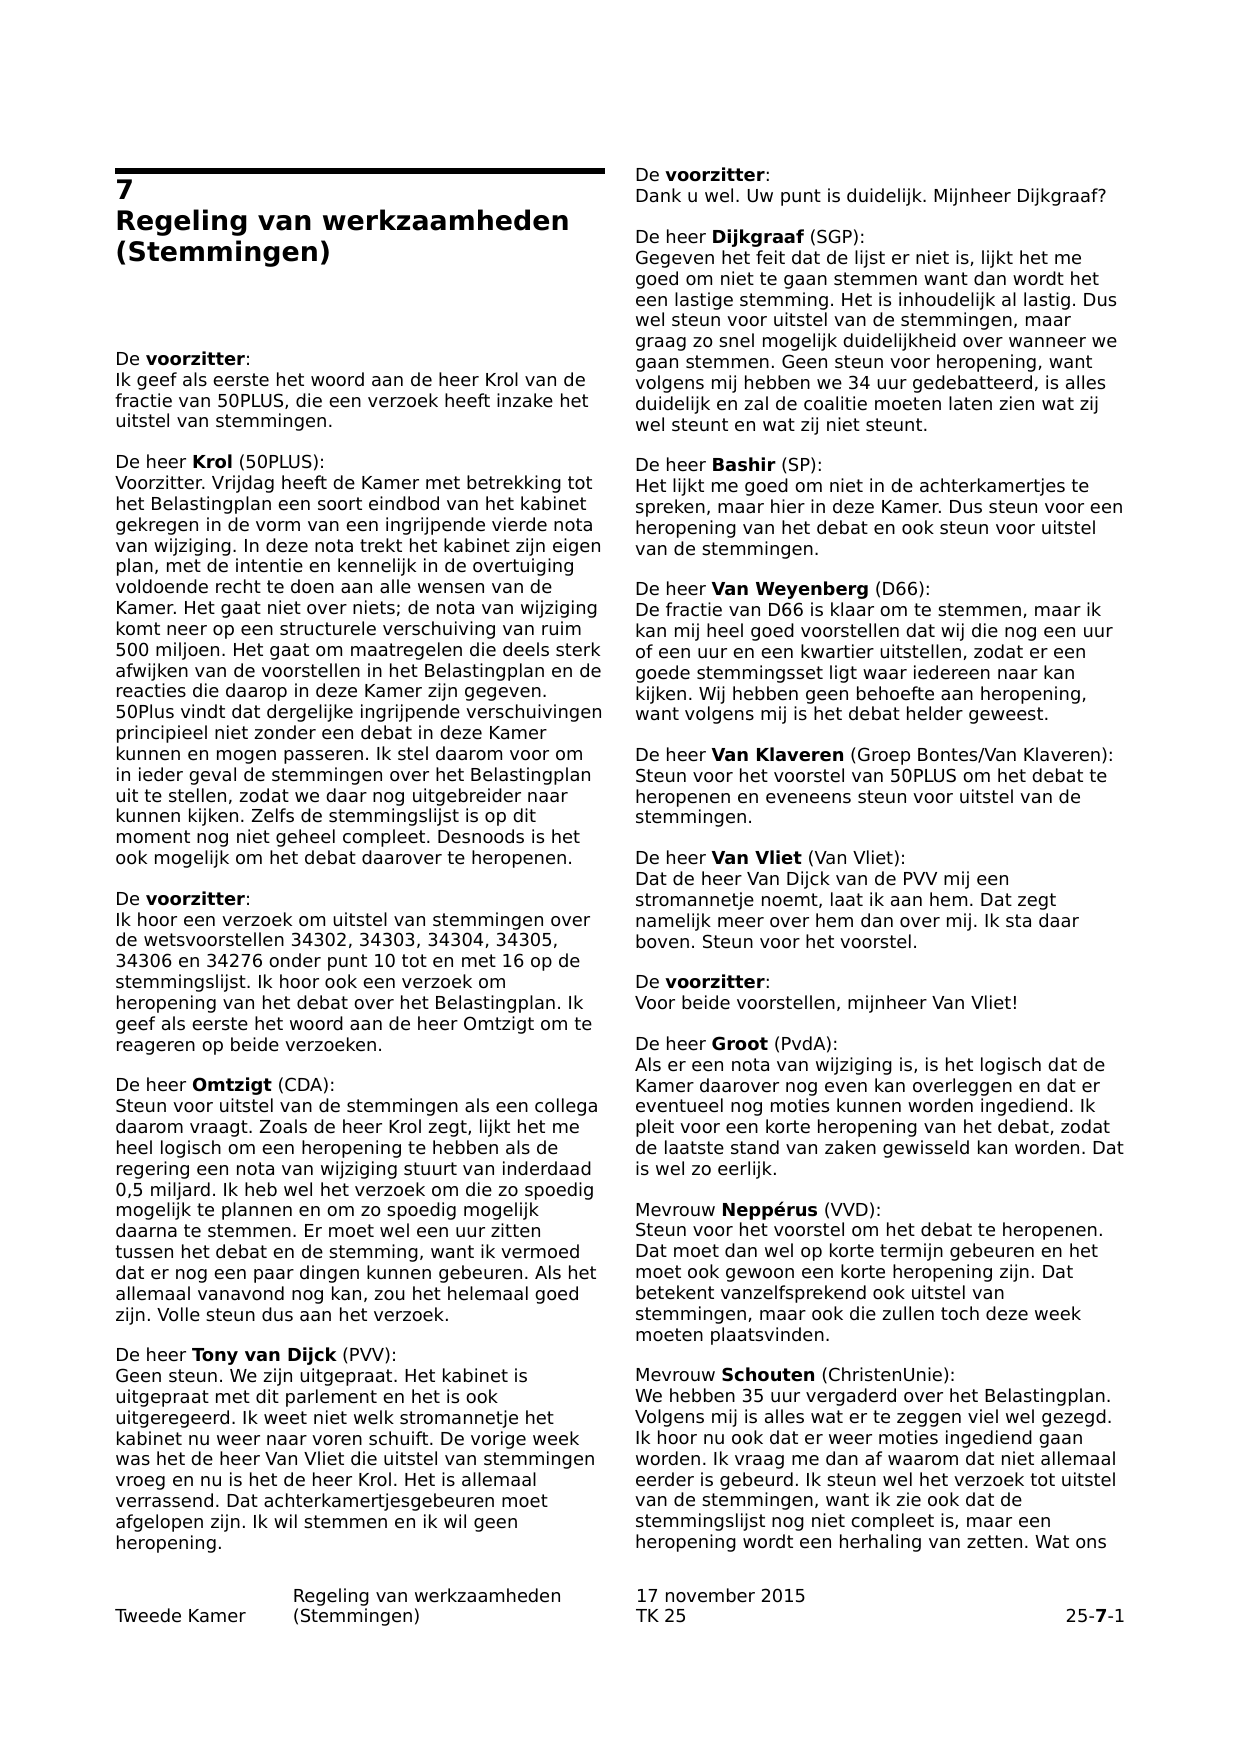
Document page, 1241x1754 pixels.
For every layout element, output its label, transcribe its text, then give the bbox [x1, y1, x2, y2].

text Steun voor het voorstel van 50PLUS om het debat te heropenen en eveneens steun voor uitstel van de stemmingen. [635, 766, 1125, 828]
text Geen steun. We zijn uitgepraat. Het kabinet is uitgepraat met dit parlement en het is ook uitgeregeerd. Ik weet niet welk stromannetje het kabinet nu weer naar voren schuift. De vorige week was het de heer Van Vliet die uitstel van stemmingen vroeg en nu is het de heer Krol. Het is allemaal verrassend. Dat achterkamertjesgebeuren moet afgelopen zijn. Ik wil stemmen en ik wil geen heropening. [115, 1366, 605, 1553]
text De heer Dijkgraaf (SGP): [635, 227, 1125, 248]
text Als er een nota van wijziging is, is het logisch dat de Kamer daarover nog even kan overleggen en dat er eventueel nog moties kunnen worden ingediend. Ik pleit voor een korte heropening van het debat, zodat de laatste stand van zaken gewisseld kan worden. Dat is wel zo eerlijk. [635, 1054, 1125, 1179]
text Gegeven het feit dat de lijst er niet is, lijkt het me goed om niet te gaan stemmen want dan wordt het een lastige stemming. Het is inhoudelijk al lastig. Dus wel steun voor uitstel van de stemmingen, maar graag zo snel mogelijk duidelijkheid over wanneer we gaan stemmen. Geen steun voor heropening, want volgens mij hebben we 34 uur gedebatteerd, is alles duidelijk en zal de coalitie moeten laten zien wat zij wel steunt en wat zij niet steunt. [635, 248, 1125, 435]
text Voor beide voorstellen, mijnheer Van Vliet! [635, 993, 1125, 1014]
text De voorzitter: [115, 889, 605, 909]
text De heer Groot (PvdA): [635, 1034, 1125, 1054]
text Het lijkt me goed om niet in de achterkamertjes te spreken, maar hier in deze Kamer. Dus steun voor een heropening van het debat en ook steun voor uitstel van de stemmingen. [635, 476, 1125, 559]
title 7 Regeling van werkzaamheden (Stemmingen) [115, 174, 605, 268]
text Mevrouw Neppérus (VVD): [635, 1199, 1125, 1220]
text Steun voor uitstel van de stemmingen als een collega daarom vraagt. Zoals de heer Krol zegt, lijkt het me heel logisch om een heropening te hebben als de regering een nota van wijziging stuurt van inderdaad 0,5 miljard. Ik heb wel het verzoek om die zo spoedig mogelijk te plannen en om zo spoedig mogelijk daarna te stemmen. Er moet wel een uur zitten tussen het debat en de stemming, want ik vermoed dat er nog een paar dingen kunnen gebeuren. Als het allemaal vanavond nog kan, zou het helemaal goed zijn. Volle steun dus aan het verzoek. [115, 1096, 605, 1325]
text De heer Krol (50PLUS): [115, 452, 605, 473]
text Dat de heer Van Dijck van de PVV mij een stromannetje noemt, laat ik aan hem. Dat zegt namelijk meer over hem dan over mij. Ik sta daar boven. Steun voor het voorstel. [635, 869, 1125, 952]
text De heer Van Klaveren (Groep Bontes/Van Klaveren): [635, 745, 1125, 766]
text De voorzitter: [635, 972, 1125, 993]
text De voorzitter: [115, 349, 605, 369]
text Ik geef als eerste het woord aan de heer Krol van de fractie van 50PLUS, die een verzoek heeft inzake het uitstel van stemmingen. [115, 369, 605, 432]
text Voorzitter. Vrijdag heeft de Kamer met betrekking tot het Belastingplan een soort eindbod van het kabinet gekregen in de vorm van een ingrijpende vierde nota van wijziging. In deze nota trekt het kabinet zijn eigen plan, met de intentie en kennelijk in de overtuiging voldoende recht te doen aan alle wensen van de Kamer. Het gaat niet over niets; de nota van wijziging komt neer op een structurele verschuiving van ruim 500 miljoen. Het gaat om maatregelen die deels sterk afwijken van de voorstellen in het Belastingplan en de reacties die daarop in deze Kamer zijn gegeven. 50Plus vindt dat dergelijke ingrijpende verschuivingen principieel niet zonder een debat in deze Kamer kunnen en mogen passeren. Ik stel daarom voor om in ieder geval de stemmingen over het Belastingplan uit te stellen, zodat we daar nog uitgebreider naar kunnen kijken. Zelfs de stemmingslijst is op dit moment nog niet geheel compleet. Desnoods is het ook mogelijk om het debat daarover te heropenen. [115, 473, 605, 869]
text De heer Bashir (SP): [635, 455, 1125, 476]
text Mevrouw Schouten (ChristenUnie): [635, 1365, 1125, 1386]
text De heer Van Vliet (Van Vliet): [635, 848, 1125, 869]
text We hebben 35 uur vergaderd over het Belastingplan. Volgens mij is alles wat er te zeggen viel wel gezegd. Ik hoor nu ook dat er weer moties ingediend gaan worden. Ik vraag me dan af waarom dat niet allemaal eerder is gebeurd. Ik steun wel het verzoek tot uitstel van de stemmingen, want ik zie ook dat de stemmingslijst nog niet compleet is, maar een heropening wordt een herhaling van zetten. Wat ons [635, 1386, 1125, 1553]
text De heer Tony van Dijck (PVV): [115, 1345, 605, 1366]
text Dank u wel. Uw punt is duidelijk. Mijnheer Dijkgraaf? [635, 186, 1125, 207]
text Ik hoor een verzoek om uitstel van stemmingen over de wetsvoorstellen 34302, 34303, 34304, 34305, 34306 en 34276 onder punt 10 tot en met 16 op de stemmingslijst. Ik hoor ook een verzoek om heropening van het debat over het Belastingplan. Ik geef als eerste het woord aan de heer Omtzigt om te reageren op beide verzoeken. [115, 909, 605, 1055]
text Steun voor het voorstel om het debat te heropenen. Dat moet dan wel op korte termijn gebeuren en het moet ook gewoon een korte heropening zijn. Dat betekent vanzelfsprekend ook uitstel van stemmingen, maar ook die zullen toch deze week moeten plaatsvinden. [635, 1220, 1125, 1345]
text De voorzitter: [635, 165, 1125, 186]
text De heer Van Weyenberg (D66): [635, 579, 1125, 600]
text De heer Omtzigt (CDA): [115, 1075, 605, 1096]
text De fractie van D66 is klaar om te stemmen, maar ik kan mij heel goed voorstellen dat wij die nog een uur of een uur en een kwartier uitstellen, zodat er een goede stemmingsset ligt waar iedereen naar kan kijken. Wij hebben geen behoefte aan heropening, want volgens mij is het debat helder geweest. [635, 600, 1125, 725]
